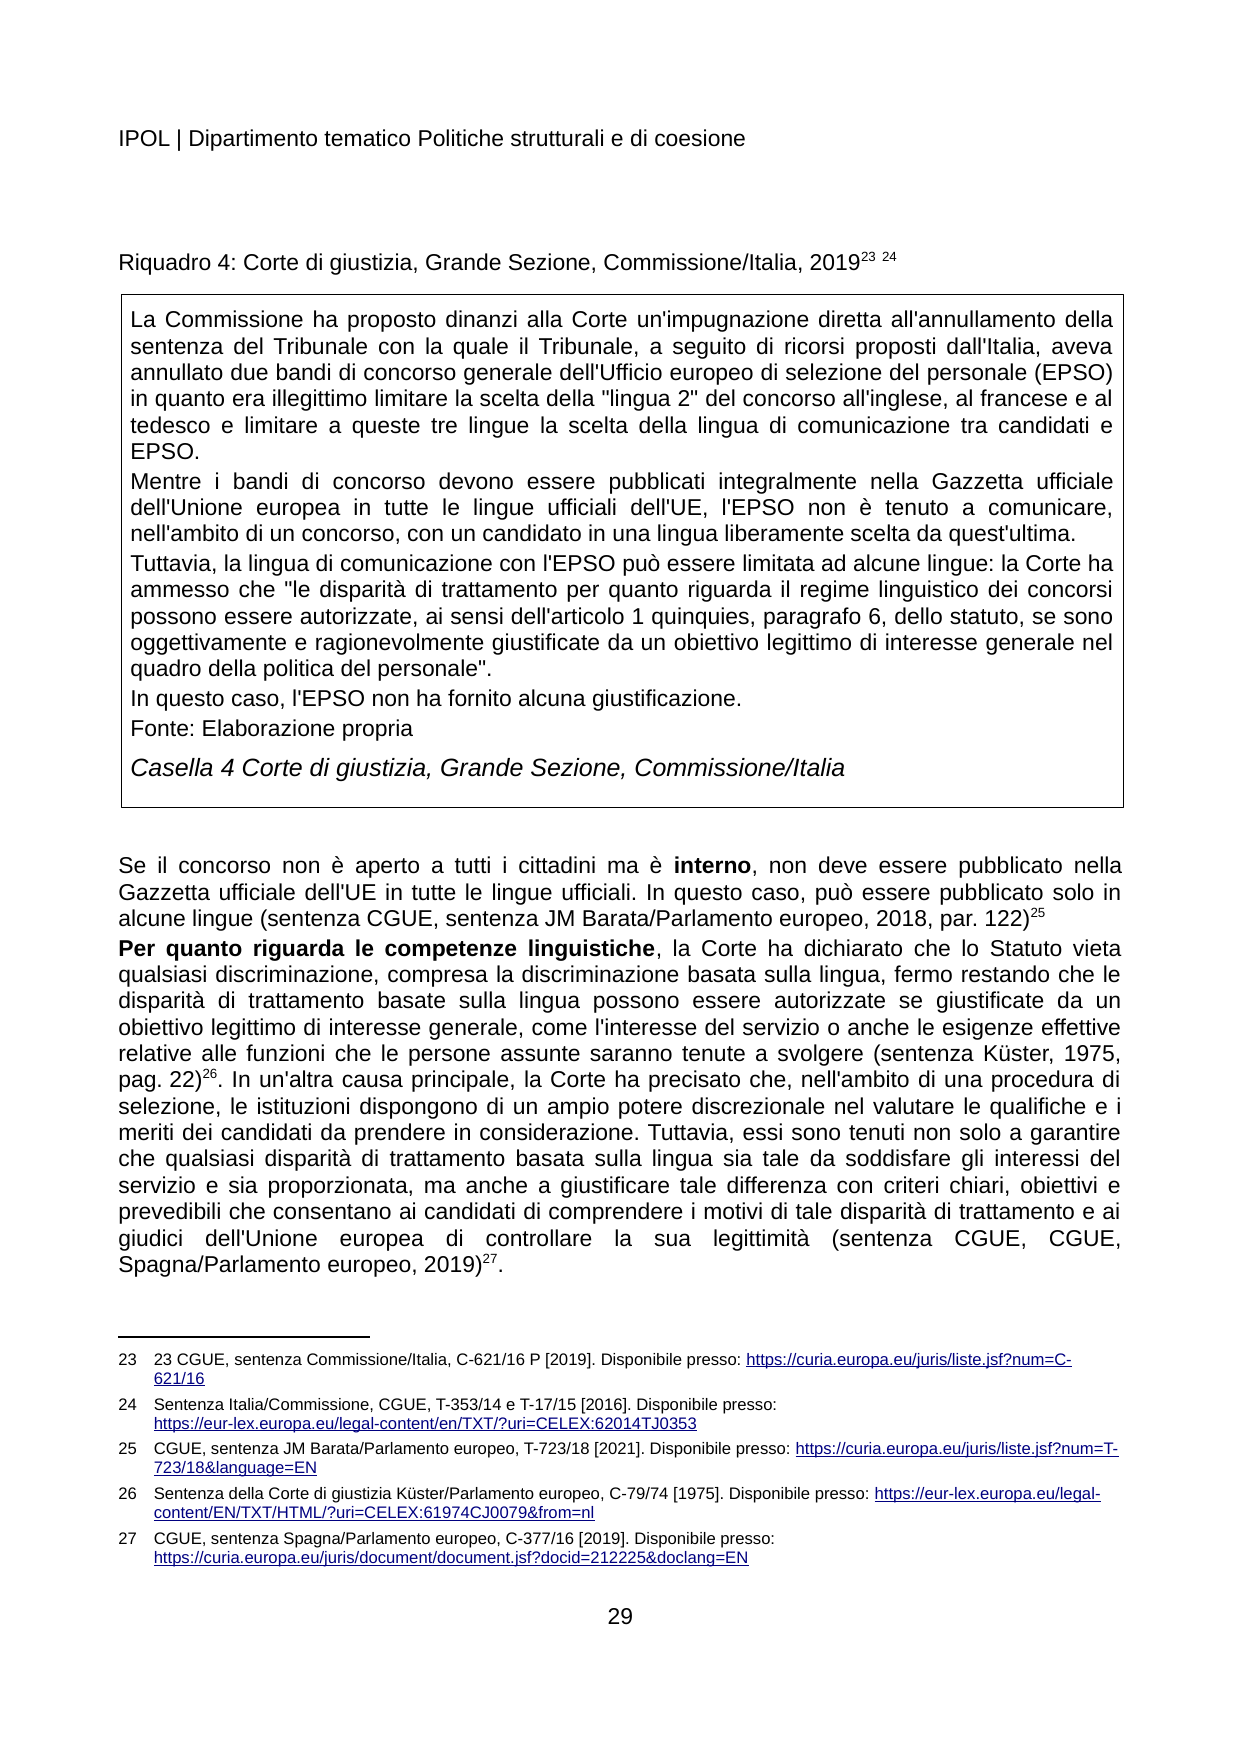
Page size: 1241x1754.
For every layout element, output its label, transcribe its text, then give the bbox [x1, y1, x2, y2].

text CGUE, sentenza JM Barata/Parlamento europeo, T-723/18 [2021]. Disponibile presso: https://curia.europa.eu/juris/liste.jsf?num=T-723/18&language=EN [118, 1439, 1122, 1477]
text Per quanto riguarda le competenze linguistiche, la Corte ha dichiarato che lo Statuto vieta qualsiasi discriminazione, compresa la discriminazione basata sulla lingua, fermo restando che le disparità di trattamento basate sulla lingua possono essere autorizzate se giustificate da un obiettivo legittimo di interesse generale, come l'interesse del servizio o anche le esigenze effettive relative alle funzioni che le persone assunte saranno tenute a svolgere (sentenza Küster, 1975, pag. 22). In un'altra causa principale, la Corte ha precisato che, nell'ambito di una procedura di selezione, le istituzioni dispongono di un ampio potere discrezionale nel valutare le qualifiche e i meriti dei candidati da prendere in considerazione. Tuttavia, essi sono tenuti non solo a garantire che qualsiasi disparità di trattamento basata sulla lingua sia tale da soddisfare gli interessi del servizio e sia proporzionata, ma anche a giustificare tale differenza con criteri chiari, obiettivi e prevedibili che consentano ai candidati di comprendere i motivi di tale disparità di trattamento e ai giudici dell'Unione europea di controllare la sua legittimità (sentenza CGUE, CGUE, Spagna/Parlamento europeo, 2019). [118, 934, 1122, 1277]
text Fonte: Elaborazione propria [130, 714, 1114, 741]
text CGUE, sentenza Spagna/Parlamento europeo, C-377/16 [2019]. Disponibile presso: https://curia.europa.eu/juris/document/document.jsf?docid=212225&doclang=EN [118, 1529, 1122, 1567]
text 23 CGUE, sentenza Commissione/Italia, C-621/16 P [2019]. Disponibile presso: https://curia.europa.eu/juris/liste.jsf?num=C-621/16 [118, 1349, 1122, 1388]
text Casella 4 Corte di giustizia, Grande Sezione, Commissione/Italia [130, 753, 1114, 782]
text In questo caso, l'EPSO non ha fornito alcuna giustificazione. [130, 685, 1114, 711]
text Tuttavia, la lingua di comunicazione con l'EPSO può essere limitata ad alcune lingue: la Corte ha ammesso che "le disparità di trattamento per quanto riguarda il regime linguistico dei concorsi possono essere autorizzate, ai sensi dell'articolo 1 quinquies, paragrafo 6, dello statuto, se sono oggettivamente e ragionevolmente giustificate da un obiettivo legittimo di interesse generale nel quadro della politica del personale". [130, 550, 1114, 682]
text Mentre i bandi di concorso devono essere pubblicati integralmente nella Gazzetta ufficiale dell'Unione europea in tutte le lingue ufficiali dell'UE, l'EPSO non è tenuto a comunicare, nell'ambito di un concorso, con un candidato in una lingua liberamente scelta da quest'ultima. [130, 468, 1114, 547]
text Sentenza della Corte di giustizia Küster/Parlamento europeo, C-79/74 [1975]. Disponibile presso: https://eur-lex.europa.eu/legal-content/EN/TXT/HTML/?uri=CELEX:61974CJ0079&from=nl [118, 1484, 1122, 1522]
text Sentenza Italia/Commissione, CGUE, T-353/14 e T-17/15 [2016]. Disponibile presso: https://eur-lex.europa.eu/legal-content/en/TXT/?uri=CELEX:62014TJ0353 [118, 1394, 1122, 1433]
text La Commissione ha proposto dinanzi alla Corte un'impugnazione diretta all'annullamento della sentenza del Tribunale con la quale il Tribunale, a seguito di ricorsi proposti dall'Italia, aveva annullato due bandi di concorso generale dell'Ufficio europeo di selezione del personale (EPSO) in quanto era illegittimo limitare la scelta della "lingua 2" del concorso all'inglese, al francese e al tedesco e limitare a queste tre lingue la scelta della lingua di comunicazione tra candidati e EPSO. [130, 306, 1114, 464]
text Se il concorso non è aperto a tutti i cittadini ma è interno, non deve essere pubblicato nella Gazzetta ufficiale dell'UE in tutte le lingue ufficiali. In questo caso, può essere pubblicato solo in alcune lingue (sentenza CGUE, sentenza JM Barata/Parlamento europeo, 2018, par. 122) [118, 852, 1122, 931]
text Riquadro 4: Corte di giustizia, Grande Sezione, Commissione/Italia, 2019 [118, 249, 1122, 276]
